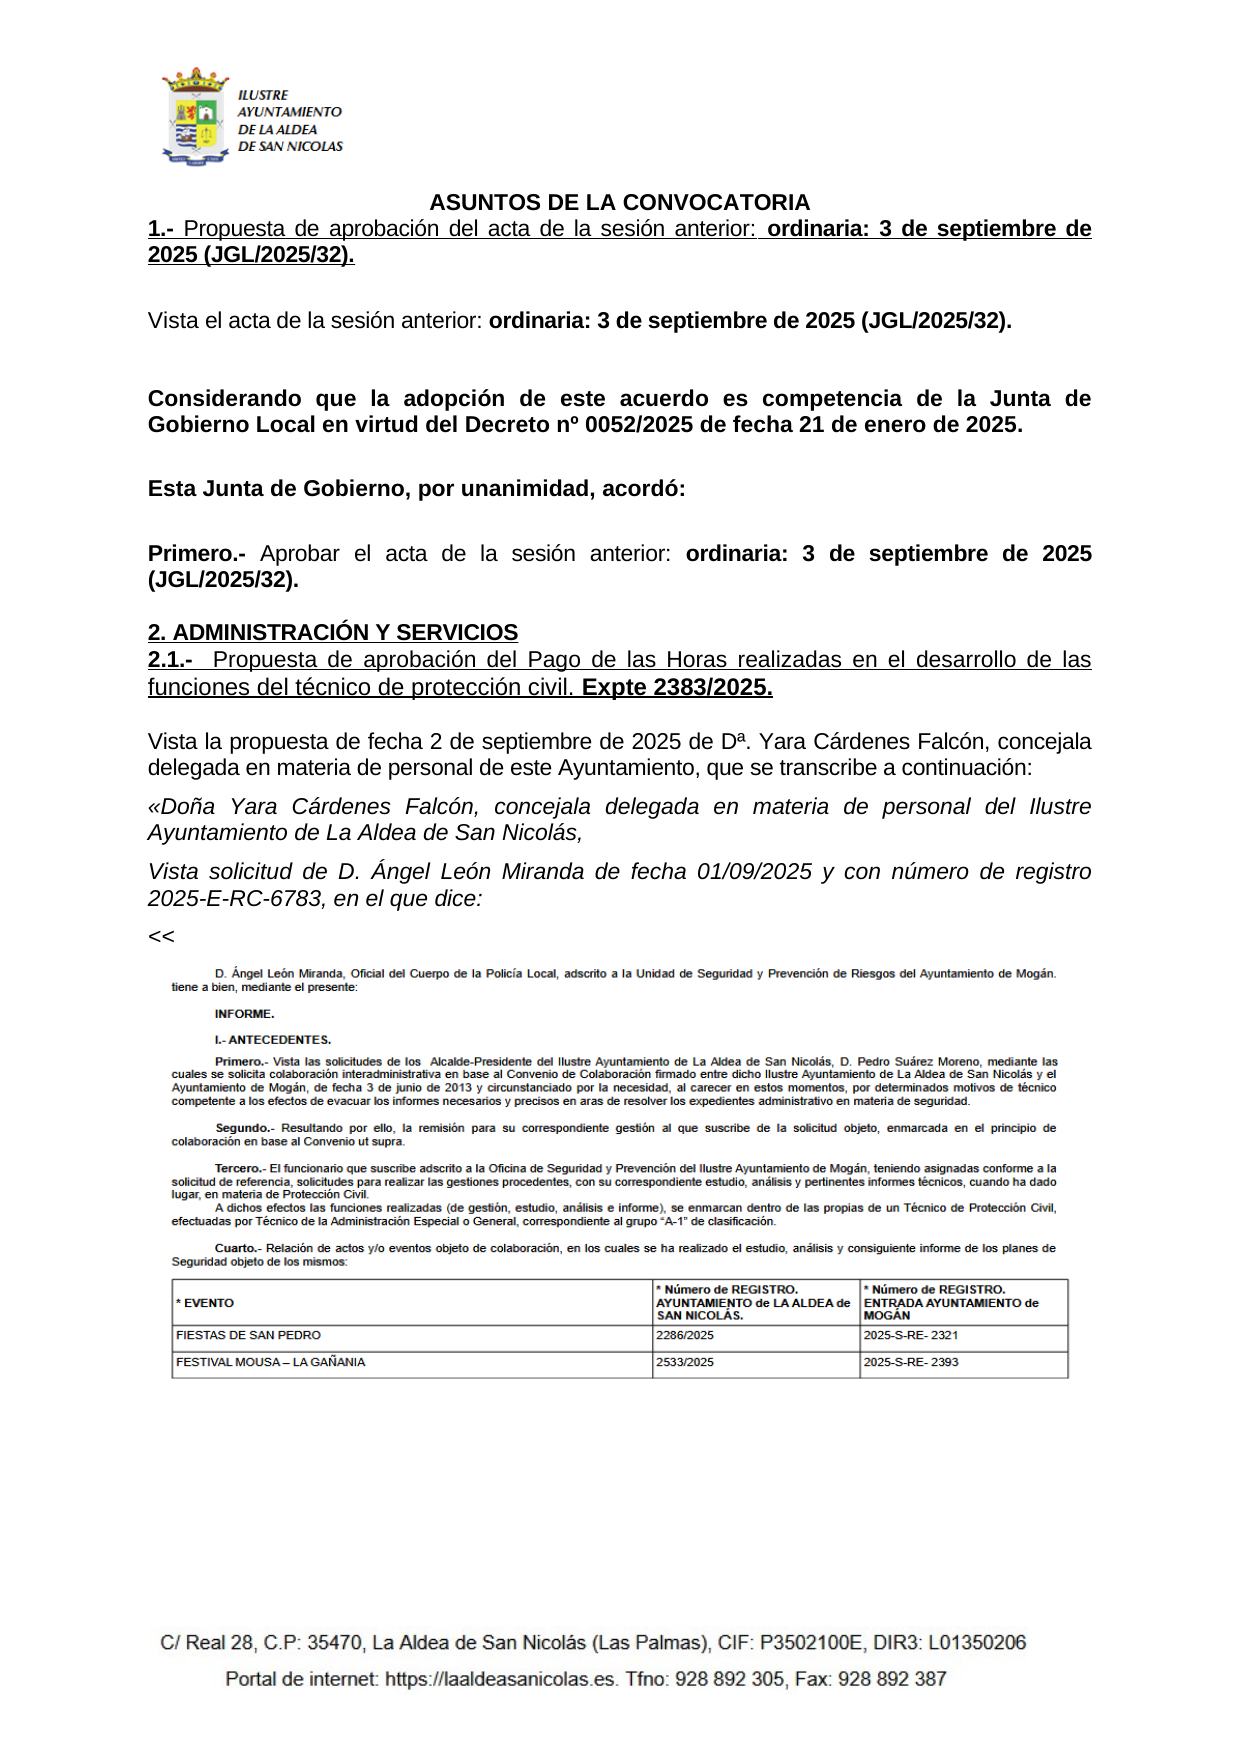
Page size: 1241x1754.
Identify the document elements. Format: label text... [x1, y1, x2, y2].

text Vista el acta de la sesión anterior: ordinaria: 3 de septiembre de 2025 (JGL/2025/32). [148, 307, 1093, 333]
text 1.- Propuesta de aprobación del acta de la sesión anterior: ordinaria: 3 de septiembre de 2025 (JGL/2025/32). [148, 215, 1093, 267]
text 2. ADMINISTRACIÓN Y SERVICIOS [148, 619, 1093, 646]
text << [148, 923, 1093, 950]
text Vista la propuesta de fecha 2 de septiembre de 2025 de Dª. Yara Cárdenes Falcón, concejala delegada en materia de personal de este Ayuntamiento, que se transcribe a continuación: [148, 728, 1093, 780]
text ASUNTOS DE LA CONVOCATORIA [148, 188, 1093, 215]
text Esta Junta de Gobierno, por unanimidad, acordó: [148, 475, 1078, 501]
text «Doña Yara Cárdenes Falcón, concejala delegada en materia de personal del Ilustre Ayuntamiento de La Aldea de San Nicolás, [148, 793, 1093, 846]
text Considerando que la adopción de este acuerdo es competencia de la Junta de Gobierno Local en virtud del Decreto nº 0052/2025 de fecha 21 de enero de 2025. [148, 385, 1092, 437]
picture [148, 59, 359, 174]
text 2.1.- Propuesta de aprobación del Pago de las Horas realizadas en el desarrollo de las funciones del técnico de protección civil. Expte 2383/2025. [148, 646, 1093, 700]
text Vista solicitud de D. Ángel León Miranda de fecha 01/09/2025 y con número de registro 2025-E-RC-6783, en el que dice: [148, 858, 1093, 911]
picture [148, 1626, 1033, 1695]
picture [154, 962, 1086, 1390]
text Primero.- Aprobar el acta de la sesión anterior: ordinaria: 3 de septiembre de 2025 (JGL/2025/32). [148, 540, 1093, 593]
